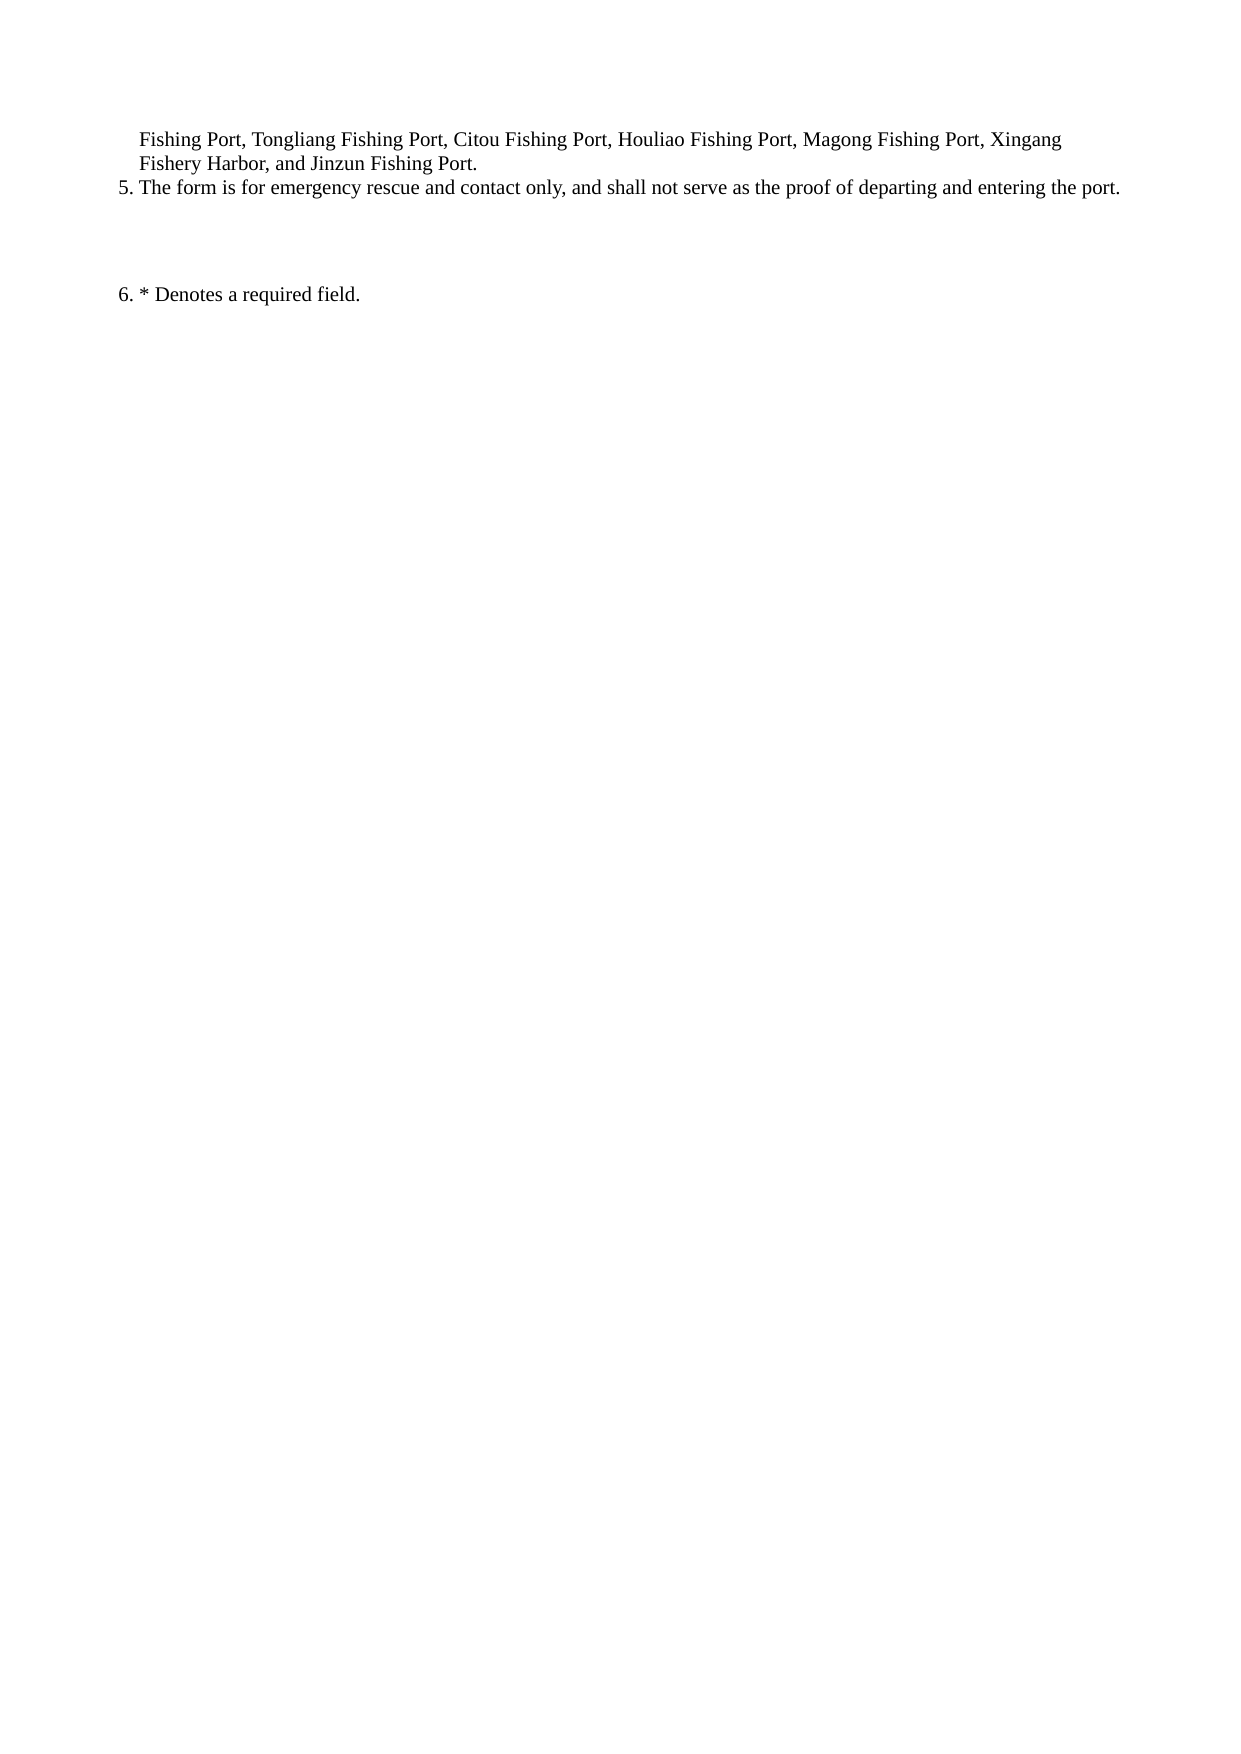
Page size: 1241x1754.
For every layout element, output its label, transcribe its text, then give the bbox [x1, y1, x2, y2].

text 6. * Denotes a required field. [118, 252, 1122, 314]
text 5. The form is for emergency rescue and contact only, and shall not serve as the proof of departing and entering the port. [118, 175, 1122, 199]
text Fishing Port, Tongliang Fishing Port, Citou Fishing Port, Houliao Fishing Port, Magong Fishing Port, Xingang Fishery Harbor, and Jinzun Fishing Port. [118, 127, 1122, 175]
